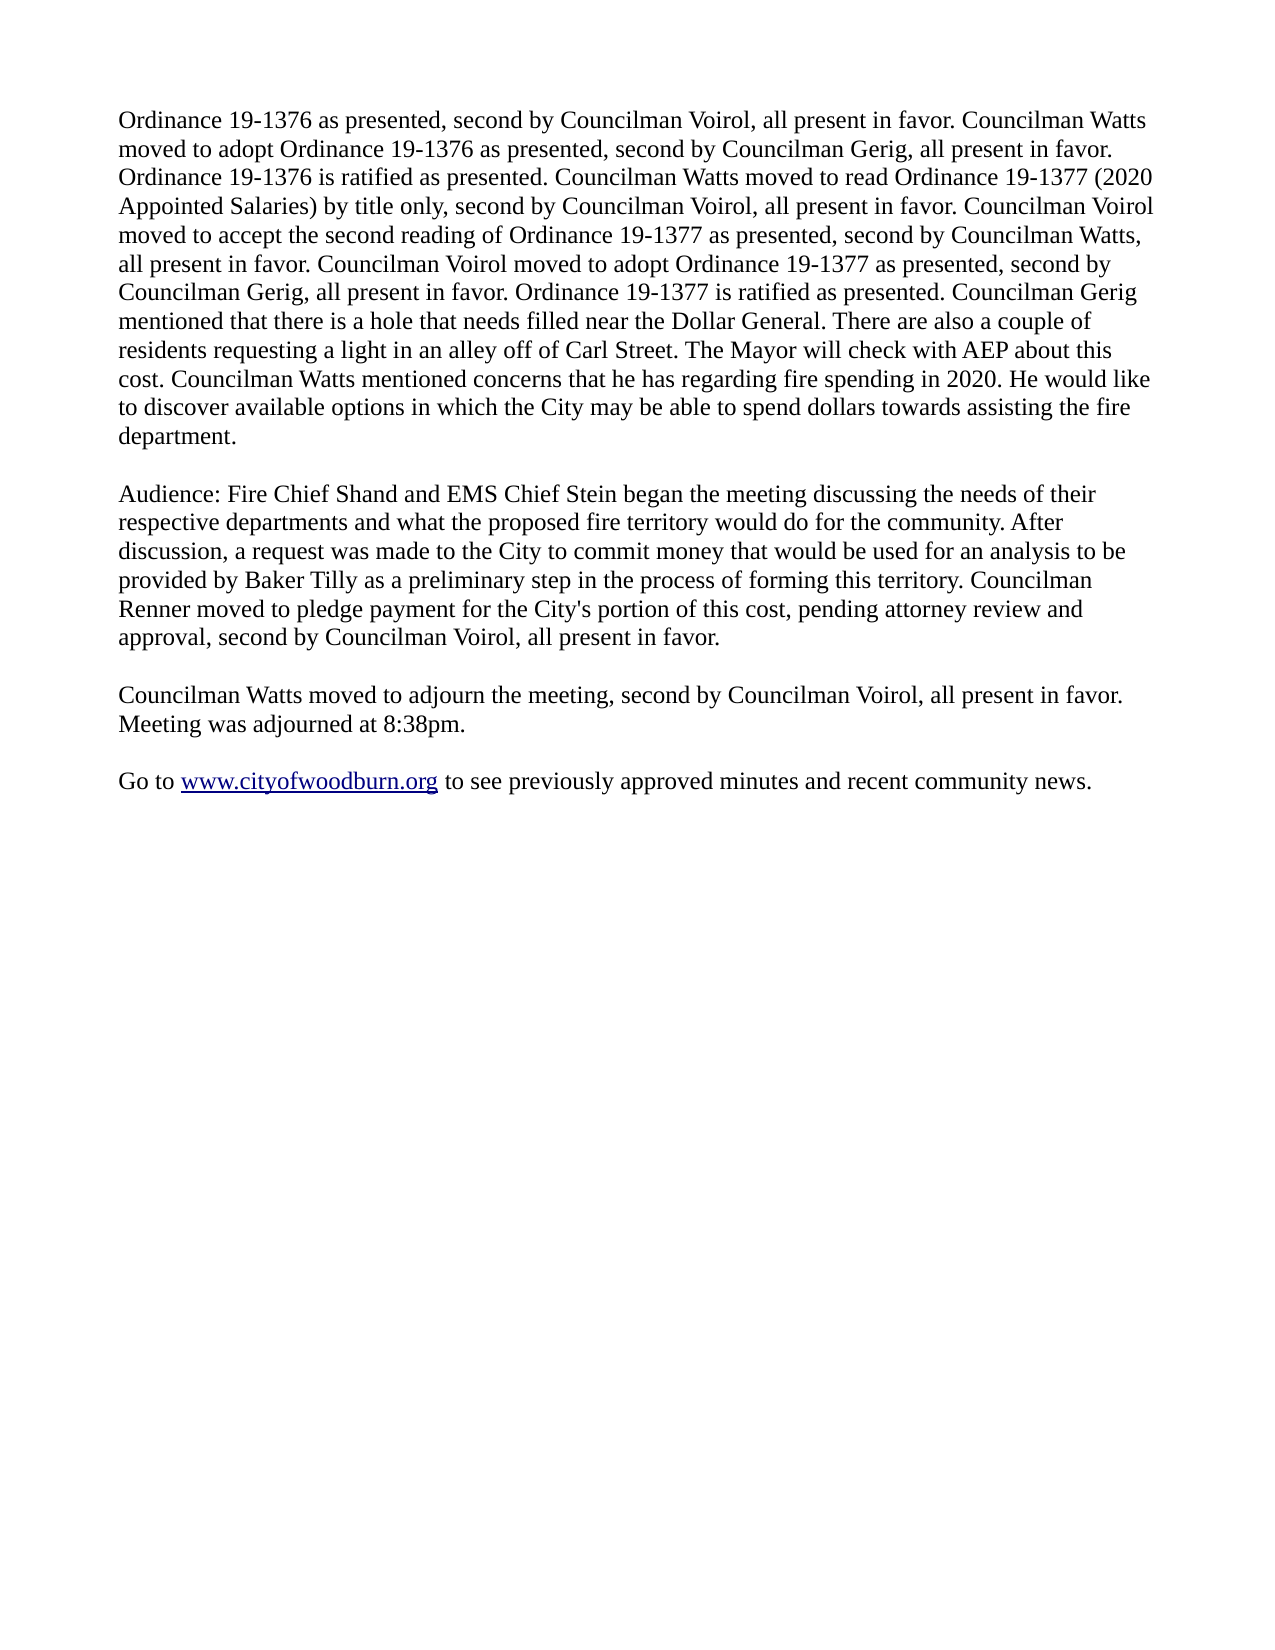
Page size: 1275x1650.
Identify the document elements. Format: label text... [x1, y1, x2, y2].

text Audience: Fire Chief Shand and EMS Chief Stein began the meeting discussing the needs of their respective departments and what the proposed fire territory would do for the community. After discussion, a request was made to the City to commit money that would be used for an analysis to be provided by Baker Tilly as a preliminary step in the process of forming this territory. Councilman Renner moved to pledge payment for the City's portion of this cost, pending attorney review and approval, second by Councilman Voirol, all present in favor. [118, 479, 1157, 651]
text Councilman Watts moved to adjourn the meeting, second by Councilman Voirol, all present in favor. Meeting was adjourned at 8:38pm. [118, 680, 1157, 737]
text Ordinance 19-1376 as presented, second by Councilman Voirol, all present in favor. Councilman Watts moved to adopt Ordinance 19-1376 as presented, second by Councilman Gerig, all present in favor. Ordinance 19-1376 is ratified as presented. Councilman Watts moved to read Ordinance 19-1377 (2020 Appointed Salaries) by title only, second by Councilman Voirol, all present in favor. Councilman Voirol moved to accept the second reading of Ordinance 19-1377 as presented, second by Councilman Watts, all present in favor. Councilman Voirol moved to adopt Ordinance 19-1377 as presented, second by Councilman Gerig, all present in favor. Ordinance 19-1377 is ratified as presented. Councilman Gerig mentioned that there is a hole that needs filled near the Dollar General. There are also a couple of residents requesting a light in an alley off of Carl Street. The Mayor will check with AEP about this cost. Councilman Watts mentioned concerns that he has regarding fire spending in 2020. He would like to discover available options in which the City may be able to spend dollars towards assisting the fire department. [118, 105, 1157, 450]
text Go to www.cityofwoodburn.org to see previously approved minutes and recent community news. [118, 766, 1157, 795]
